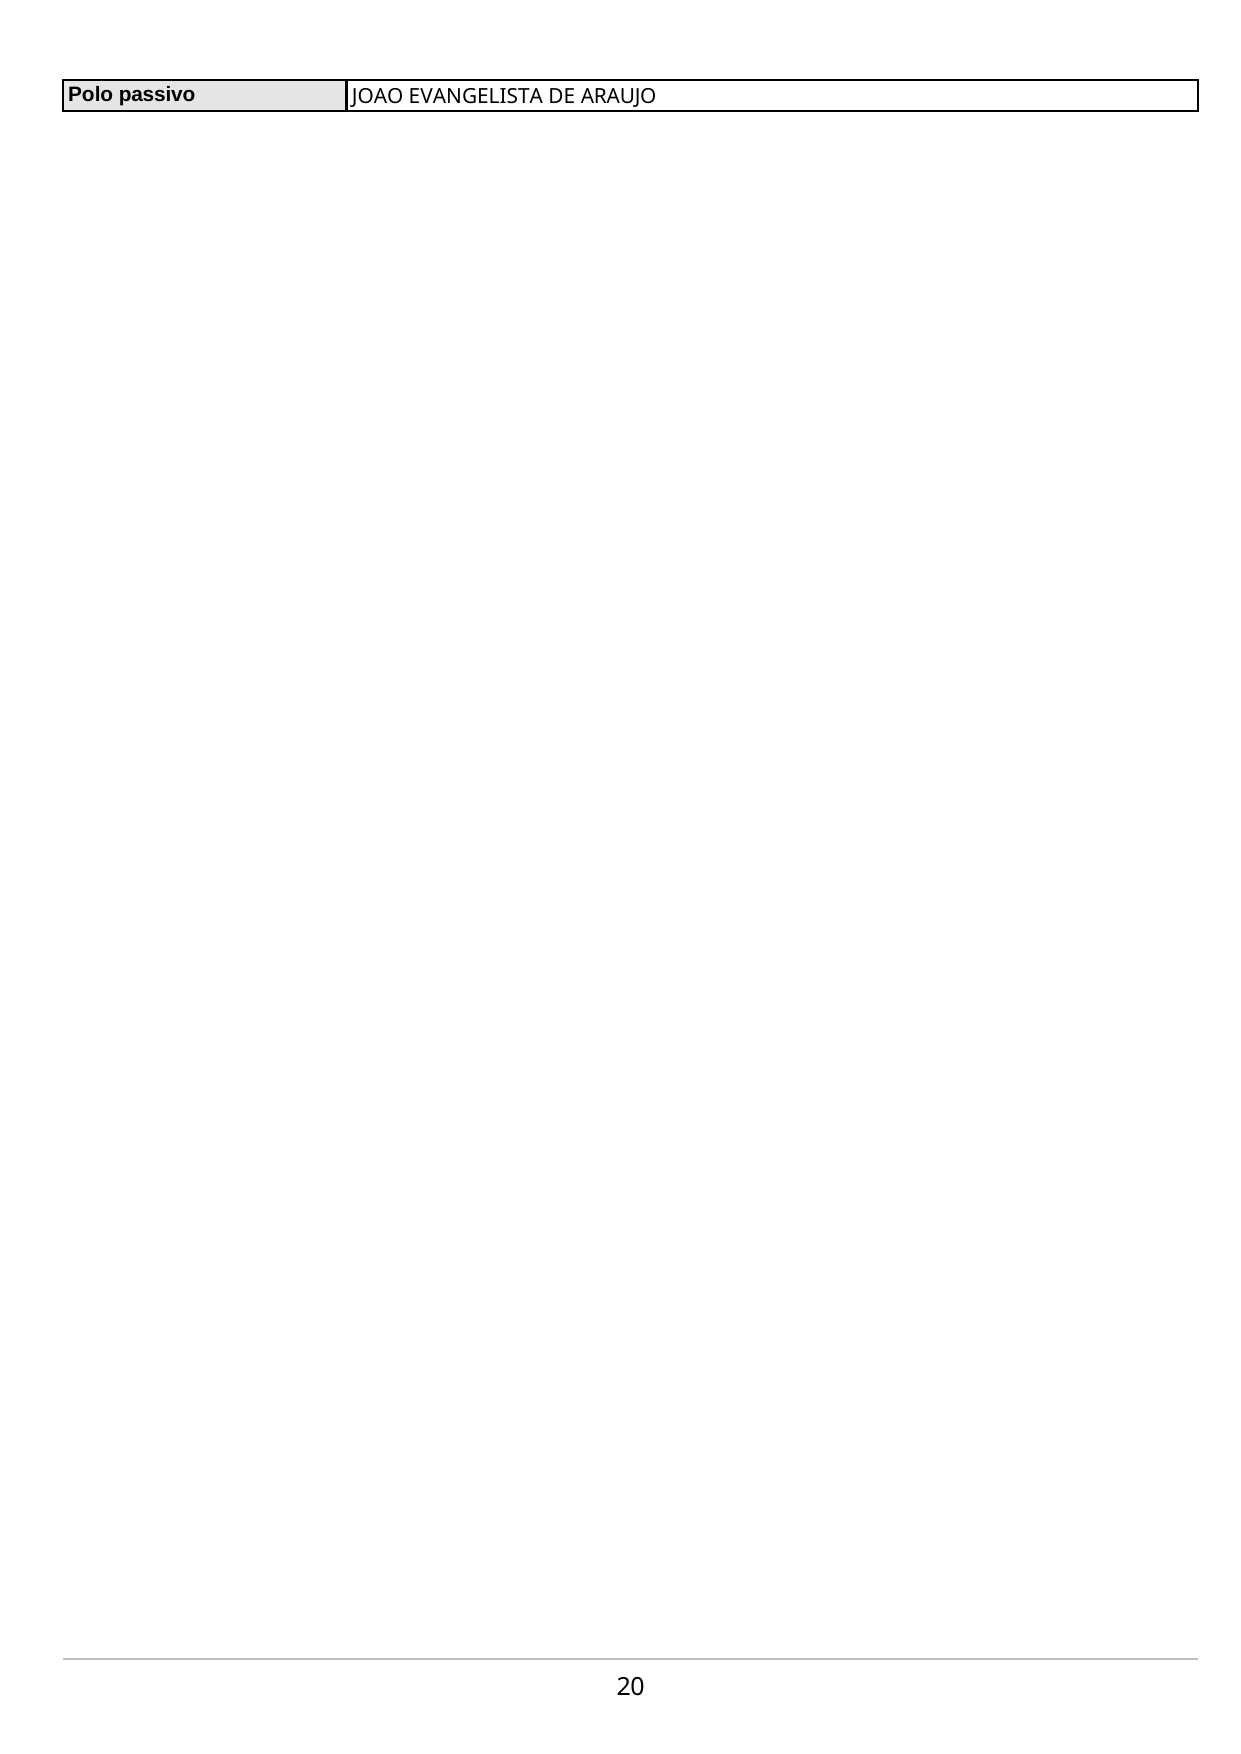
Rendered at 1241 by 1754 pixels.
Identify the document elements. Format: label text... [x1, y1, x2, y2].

table_cell Polo passivo [64, 81, 345, 110]
table_cell JOAO EVANGELISTA DE ARAUJO [348, 81, 1197, 110]
